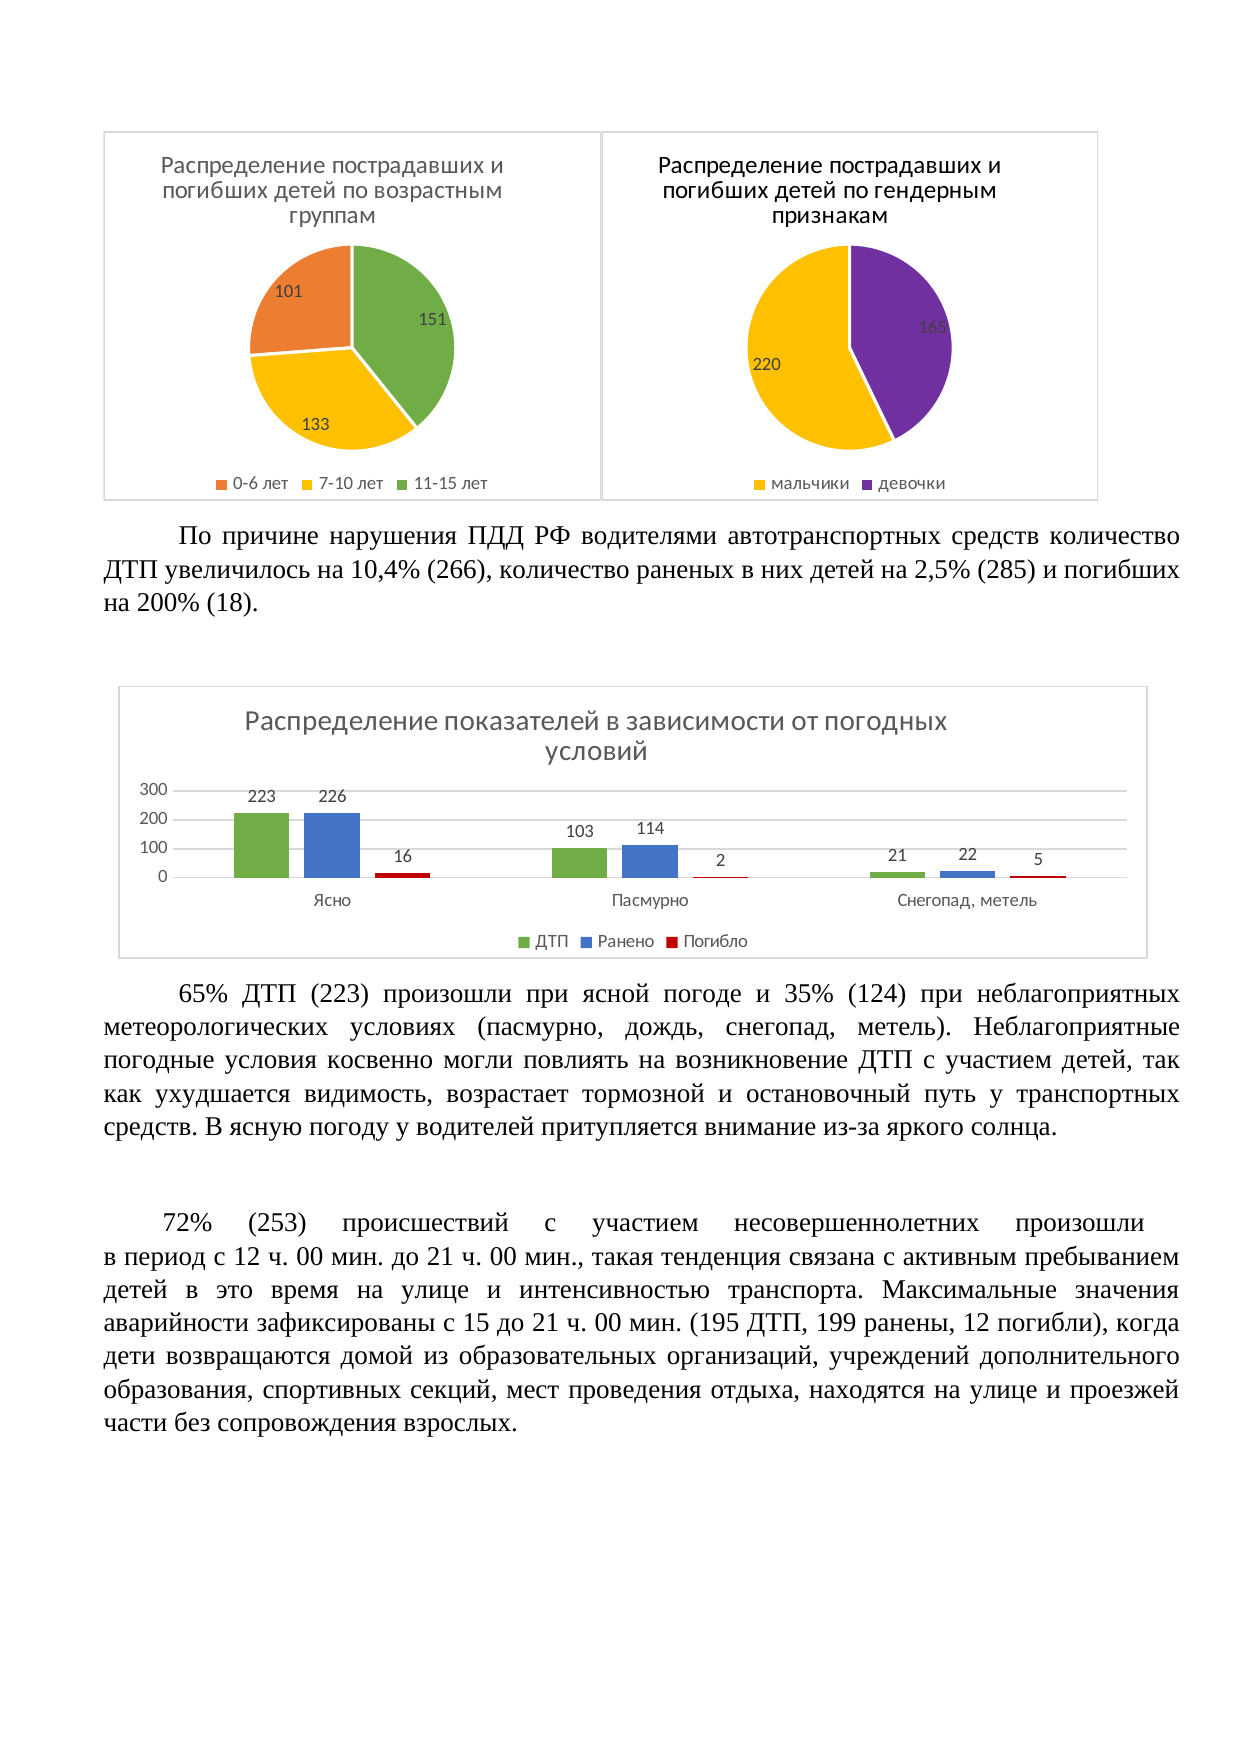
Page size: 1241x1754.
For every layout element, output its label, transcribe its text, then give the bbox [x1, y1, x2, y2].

text По причине нарушения ПДД РФ водителями автотранспортных средств количество ДТП увеличилось на 10,4% (266), количество раненых в них детей на 2,5% (285) и погибших на 200% (18). [103, 519, 1181, 617]
text 65% ДТП (223) произошли при ясной погоде и 35% (124) при неблагоприятных метеорологических условиях (пасмурно, дождь, снегопад, метель). Неблагоприятные погодные условия косвенно могли повлиять на возникновение ДТП с участием детей, так как ухудшается видимость, возрастает тормозной и остановочный путь у транспортных средств. В ясную погоду у водителей притупляется внимание из-за яркого солнца. [103, 977, 1181, 1141]
text 72% (253) происшествий с участием несовершеннолетних произошли в период с 12 ч. 00 мин. до 21 ч. 00 мин., такая тенденция связана с активным пребыванием детей в это время на улице и интенсивностью транспорта. Максимальные значения аварийности зафиксированы с 15 до 21 ч. 00 мин. (195 ДТП, 199 ранены, 12 погибли), когда дети возвращаются домой из образовательных организаций, учреждений дополнительного образования, спортивных секций, мест проведения отдыха, находятся на улице и проезжей части без сопровождения взрослых. [103, 1207, 1181, 1437]
